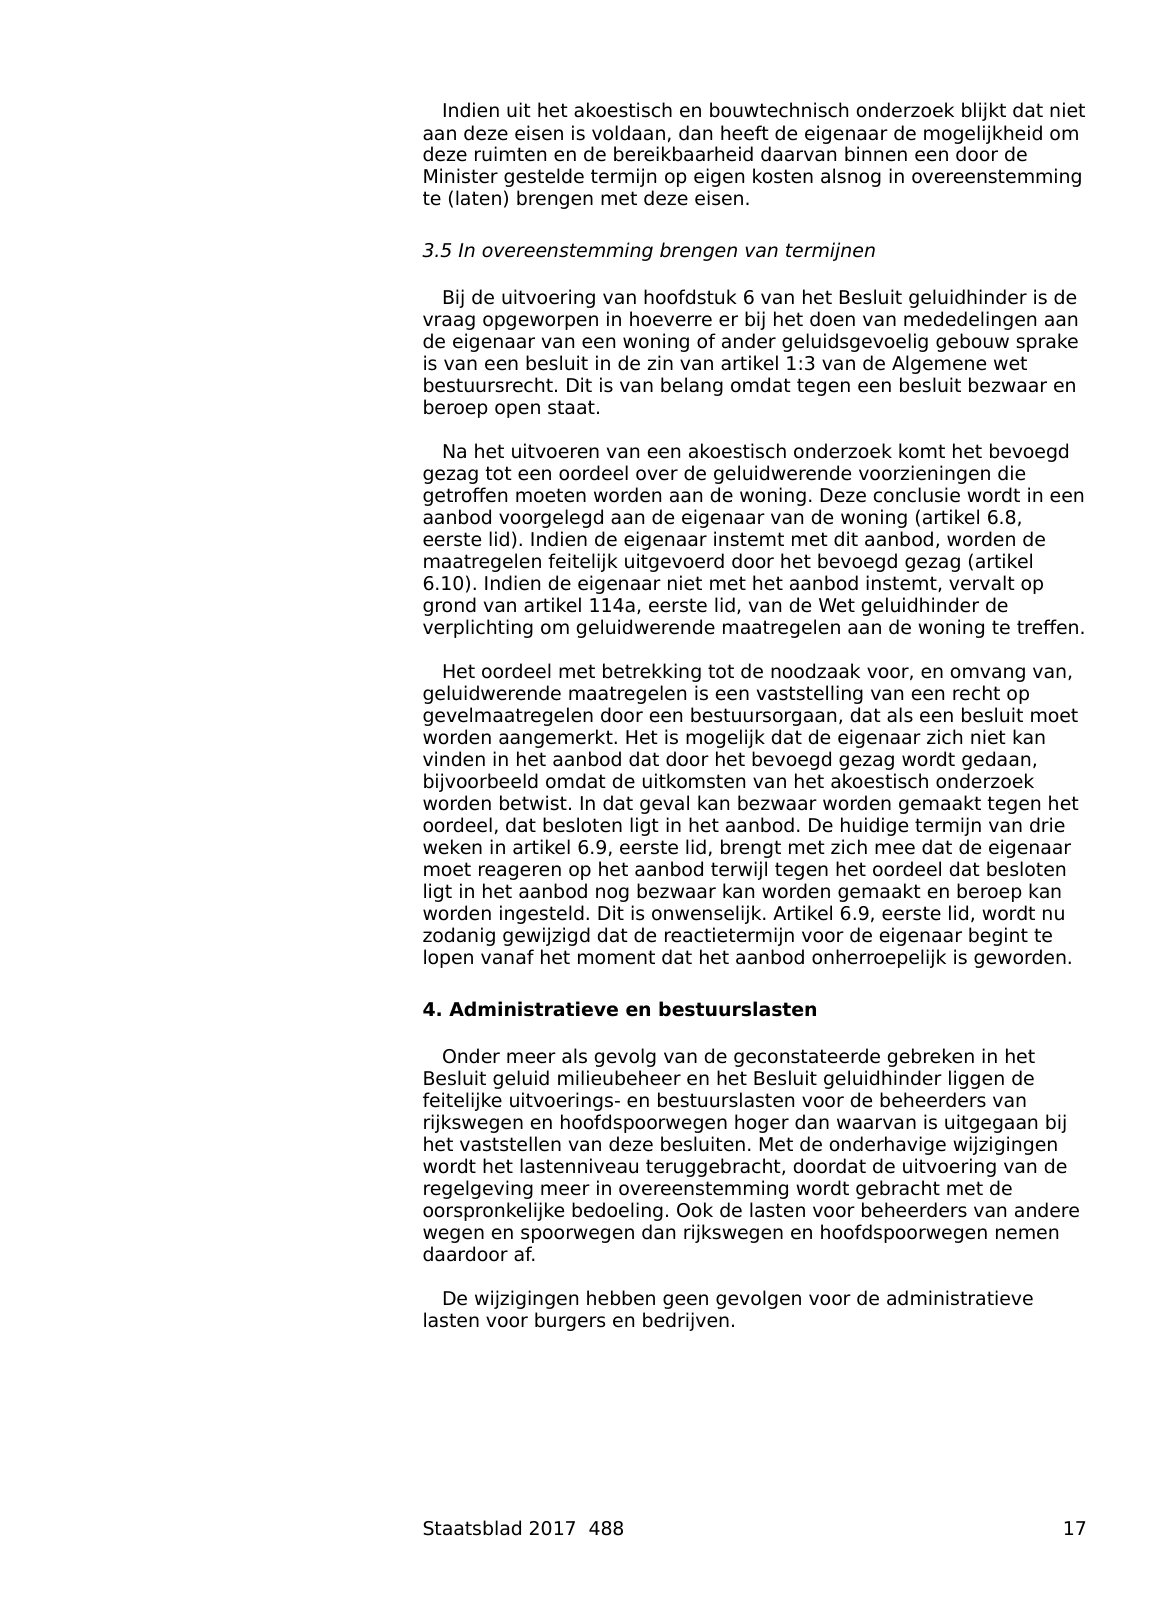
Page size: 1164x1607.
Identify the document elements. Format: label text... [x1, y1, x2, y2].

subtitle 4. Administratieve en bestuurslasten [422, 999, 1087, 1021]
subtitle 3.5 In overeenstemming brengen van termijnen [422, 240, 1087, 262]
text Bij de uitvoering van hoofdstuk 6 van het Besluit geluidhinder is de vraag opgeworpen in hoeverre er bij het doen van mededelingen aan de eigenaar van een woning of ander geluidsgevoelig gebouw sprake is van een besluit in de zin van artikel 1:3 van de Algemene wet bestuursrecht. Dit is van belang omdat tegen een besluit bezwaar en beroep open staat. [422, 287, 1087, 419]
text Het oordeel met betrekking tot de noodzaak voor, en omvang van, geluidwerende maatregelen is een vaststelling van een recht op gevelmaatregelen door een bestuursorgaan, dat als een besluit moet worden aangemerkt. Het is mogelijk dat de eigenaar zich niet kan vinden in het aanbod dat door het bevoegd gezag wordt gedaan, bijvoorbeeld omdat de uitkomsten van het akoestisch onderzoek worden betwist. In dat geval kan bezwaar worden gemaakt tegen het oordeel, dat besloten ligt in het aanbod. De huidige termijn van drie weken in artikel 6.9, eerste lid, brengt met zich mee dat de eigenaar moet reageren op het aanbod terwijl tegen het oordeel dat besloten ligt in het aanbod nog bezwaar kan worden gemaakt en beroep kan worden ingesteld. Dit is onwenselijk. Artikel 6.9, eerste lid, wordt nu zodanig gewijzigd dat de reactietermijn voor de eigenaar begint te lopen vanaf het moment dat het aanbod onherroepelijk is geworden. [422, 661, 1087, 969]
text Na het uitvoeren van een akoestisch onderzoek komt het bevoegd gezag tot een oordeel over de geluidwerende voorzieningen die getroffen moeten worden aan de woning. Deze conclusie wordt in een aanbod voorgelegd aan de eigenaar van de woning (artikel 6.8, eerste lid). Indien de eigenaar instemt met dit aanbod, worden de maatregelen feitelijk uitgevoerd door het bevoegd gezag (artikel 6.10). Indien de eigenaar niet met het aanbod instemt, vervalt op grond van artikel 114a, eerste lid, van de Wet geluidhinder de verplichting om geluidwerende maatregelen aan de woning te treffen. [422, 441, 1087, 639]
text Onder meer als gevolg van de geconstateerde gebreken in het Besluit geluid milieubeheer en het Besluit geluidhinder liggen de feitelijke uitvoerings- en bestuurslasten voor de beheerders van rijkswegen en hoofdspoorwegen hoger dan waarvan is uitgegaan bij het vaststellen van deze besluiten. Met de onderhavige wijzigingen wordt het lastenniveau teruggebracht, doordat de uitvoering van de regelgeving meer in overeenstemming wordt gebracht met de oorspronkelijke bedoeling. Ook de lasten voor beheerders van andere wegen en spoorwegen dan rijkswegen en hoofdspoorwegen nemen daardoor af. [422, 1046, 1087, 1266]
text De wijzigingen hebben geen gevolgen voor de administratieve lasten voor burgers en bedrijven. [422, 1288, 1087, 1332]
text Indien uit het akoestisch en bouwtechnisch onderzoek blijkt dat niet aan deze eisen is voldaan, dan heeft de eigenaar de mogelijkheid om deze ruimten en de bereikbaarheid daarvan binnen een door de Minister gestelde termijn op eigen kosten alsnog in overeenstemming te (laten) brengen met deze eisen. [422, 100, 1087, 210]
